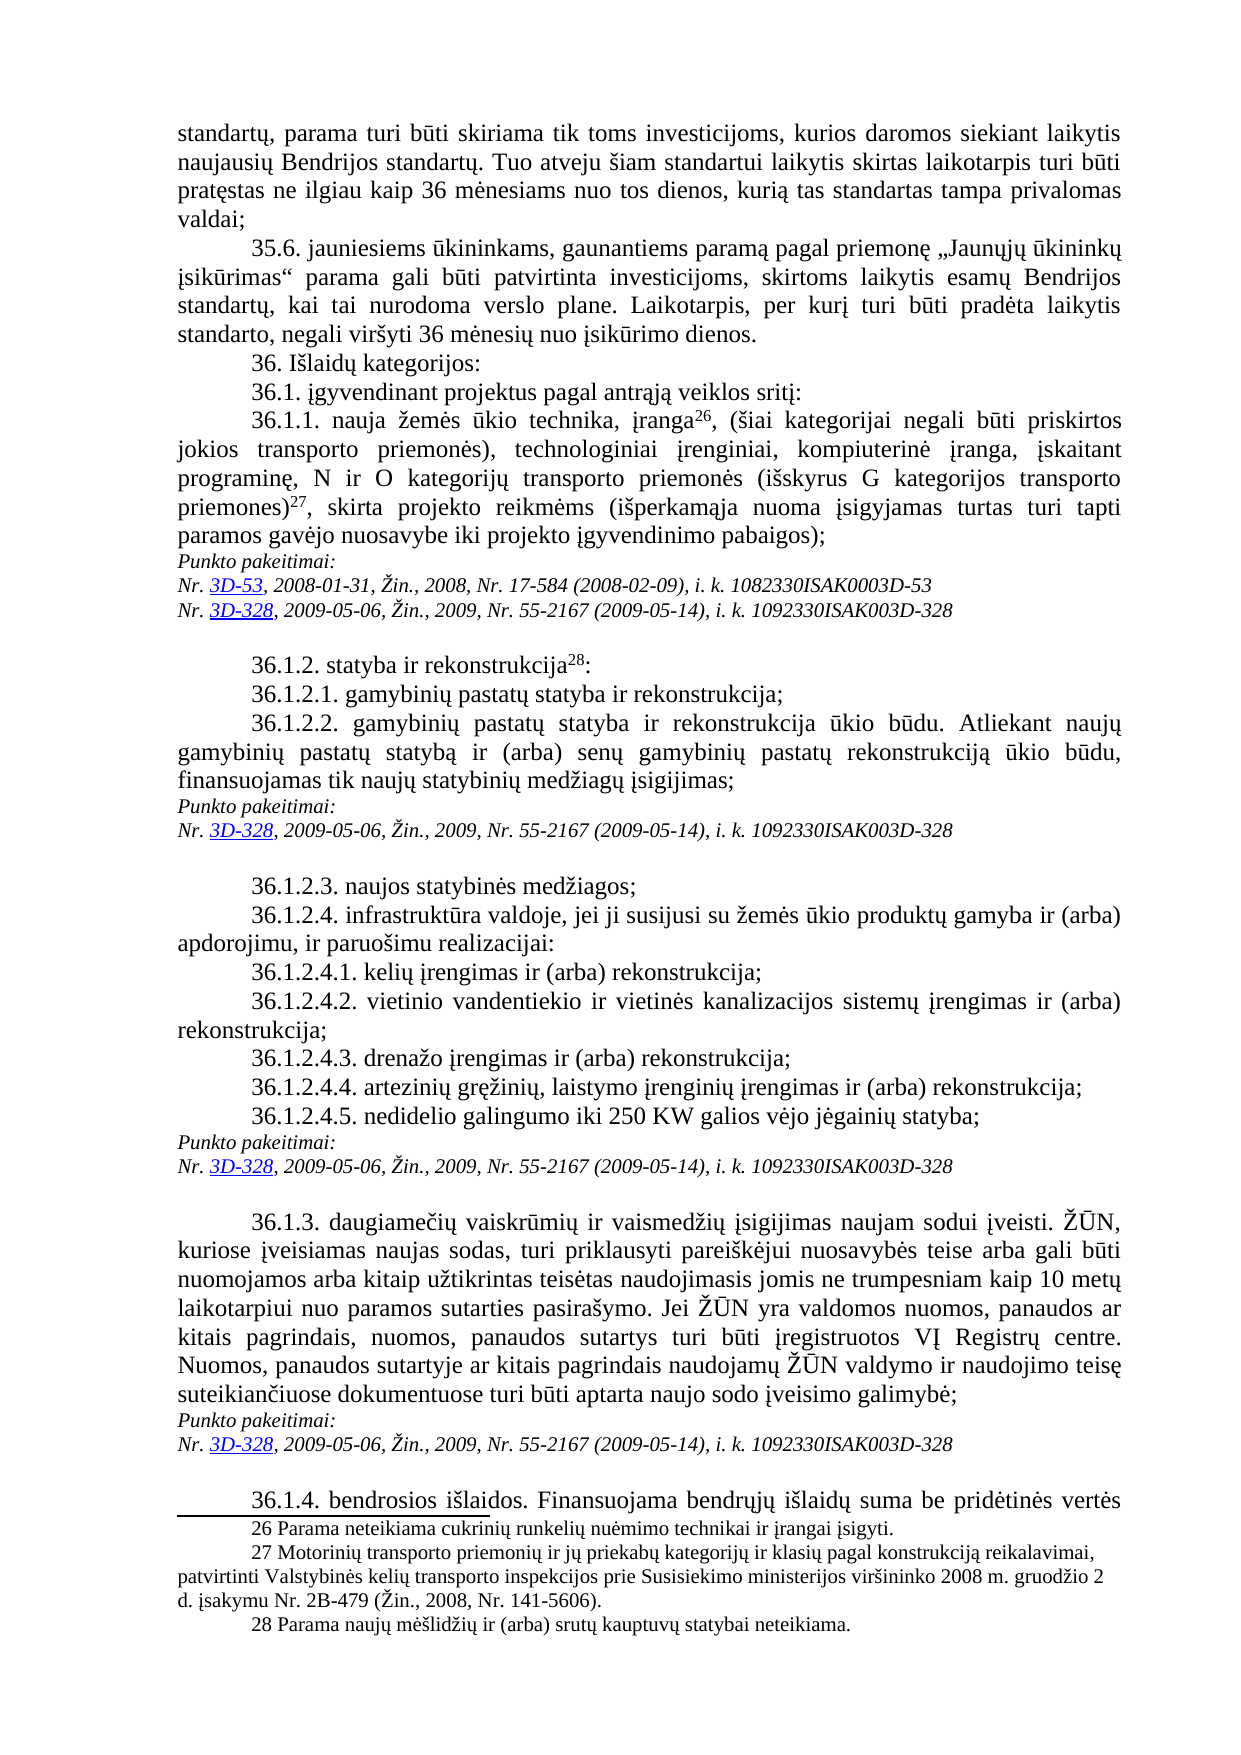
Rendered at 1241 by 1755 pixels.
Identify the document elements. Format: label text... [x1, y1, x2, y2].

text 36.1.2.4. infrastruktūra valdoje, jei ji susijusi su žemės ūkio produktų gamyba ir (arba) apdorojimu, ir paruošimu realizacijai: [177, 900, 1122, 957]
text Punkto pakeitimai: [177, 1130, 1122, 1154]
text 35.6. jauniesiems ūkininkams, gaunantiems paramą pagal priemonę „Jaunųjų ūkininkų įsikūrimas“ parama gali būti patvirtinta investicijoms, skirtoms laikytis esamų Bendrijos standartų, kai tai nurodoma verslo plane. Laikotarpis, per kurį turi būti pradėta laikytis standarto, negali viršyti 36 mėnesių nuo įsikūrimo dienos. [177, 233, 1122, 348]
text standartų, parama turi būti skiriama tik toms investicijoms, kurios daromos siekiant laikytis naujausių Bendrijos standartų. Tuo atveju šiam standartui laikytis skirtas laikotarpis turi būti pratęstas ne ilgiau kaip 36 mėnesiams nuo tos dienos, kurią tas standartas tampa privalomas valdai; [177, 118, 1122, 233]
text Parama naujų mėšlidžių ir (arba) srutų kauptuvų statybai neteikiama. [177, 1612, 1122, 1636]
text 36.1. įgyvendinant projektus pagal antrąją veiklos sritį: [177, 377, 1122, 406]
text Parama neteikiama cukrinių runkelių nuėmimo technikai ir įrangai įsigyti. [177, 1516, 1122, 1540]
text Punkto pakeitimai: [177, 549, 1122, 573]
text Nr. 3D-328, 2009-05-06, Žin., 2009, Nr. 55-2167 (2009-05-14), i. k. 1092330ISAK003D-328 [177, 1154, 1122, 1178]
text 36.1.2.4.5. nedidelio galingumo iki 250 KW galios vėjo jėgainių statyba; [177, 1101, 1122, 1130]
text Motorinių transporto priemonių ir jų priekabų kategorijų ir klasių pagal konstrukciją reikalavimai, patvirtinti Valstybinės kelių transporto inspekcijos prie Susisiekimo ministerijos viršininko 2008 m. gruodžio 2 d. įsakymu Nr. 2B-479 (Žin., 2008, Nr. 141-5606). [177, 1540, 1122, 1612]
text 36. Išlaidų kategorijos: [177, 348, 1122, 377]
text 36.1.1. nauja žemės ūkio technika, įranga, (šiai kategorijai negali būti priskirtos jokios transporto priemonės), technologiniai įrenginiai, kompiuterinė įranga, įskaitant programinę, N ir O kategorijų transporto priemonės (išskyrus G kategorijos transporto priemones), skirta projekto reikmėms (išperkamąja nuoma įsigyjamas turtas turi tapti paramos gavėjo nuosavybe iki projekto įgyvendinimo pabaigos); [177, 406, 1122, 549]
text 36.1.3. daugiamečių vaiskrūmių ir vaismedžių įsigijimas naujam sodui įveisti. ŽŪN, kuriose įveisiamas naujas sodas, turi priklausyti pareiškėjui nuosavybės teise arba gali būti nuomojamos arba kitaip užtikrintas teisėtas naudojimasis jomis ne trumpesniam kaip 10 metų laikotarpiui nuo paramos sutarties pasirašymo. Jei ŽŪN yra valdomos nuomos, panaudos ar kitais pagrindais, nuomos, panaudos sutartys turi būti įregistruotos VĮ Registrų centre. Nuomos, panaudos sutartyje ar kitais pagrindais naudojamų ŽŪN valdymo ir naudojimo teisę suteikiančiuose dokumentuose turi būti aptarta naujo sodo įveisimo galimybė; [177, 1207, 1122, 1408]
text 36.1.2.4.1. kelių įrengimas ir (arba) rekonstrukcija; [177, 957, 1122, 986]
text 36.1.4. bendrosios išlaidos. Finansuojama bendrųjų išlaidų suma be pridėtinės vertės [177, 1485, 1122, 1513]
text 36.1.2.4.3. drenažo įrengimas ir (arba) rekonstrukcija; [177, 1043, 1122, 1072]
text 36.1.2.1. gamybinių pastatų statyba ir rekonstrukcija; [177, 679, 1122, 708]
text 36.1.2.4.4. artezinių gręžinių, laistymo įrenginių įrengimas ir (arba) rekonstrukcija; [177, 1072, 1122, 1101]
text 36.1.2.3. naujos statybinės medžiagos; [177, 871, 1122, 900]
text Punkto pakeitimai: [177, 1408, 1122, 1432]
text 36.1.2. statyba ir rekonstrukcija: [177, 650, 1122, 679]
text 36.1.2.4.2. vietinio vandentiekio ir vietinės kanalizacijos sistemų įrengimas ir (arba) rekonstrukcija; [177, 986, 1122, 1043]
text Nr. 3D-328, 2009-05-06, Žin., 2009, Nr. 55-2167 (2009-05-14), i. k. 1092330ISAK003D-328 [177, 818, 1122, 842]
text 36.1.2.2. gamybinių pastatų statyba ir rekonstrukcija ūkio būdu. Atliekant naujų gamybinių pastatų statybą ir (arba) senų gamybinių pastatų rekonstrukciją ūkio būdu, finansuojamas tik naujų statybinių medžiagų įsigijimas; [177, 708, 1122, 794]
text Nr. 3D-328, 2009-05-06, Žin., 2009, Nr. 55-2167 (2009-05-14), i. k. 1092330ISAK003D-328 [177, 597, 1122, 622]
text Nr. 3D-53, 2008-01-31, Žin., 2008, Nr. 17-584 (2008-02-09), i. k. 1082330ISAK0003D-53 [177, 573, 1122, 597]
text Punkto pakeitimai: [177, 794, 1122, 818]
text Nr. 3D-328, 2009-05-06, Žin., 2009, Nr. 55-2167 (2009-05-14), i. k. 1092330ISAK003D-328 [177, 1432, 1122, 1456]
